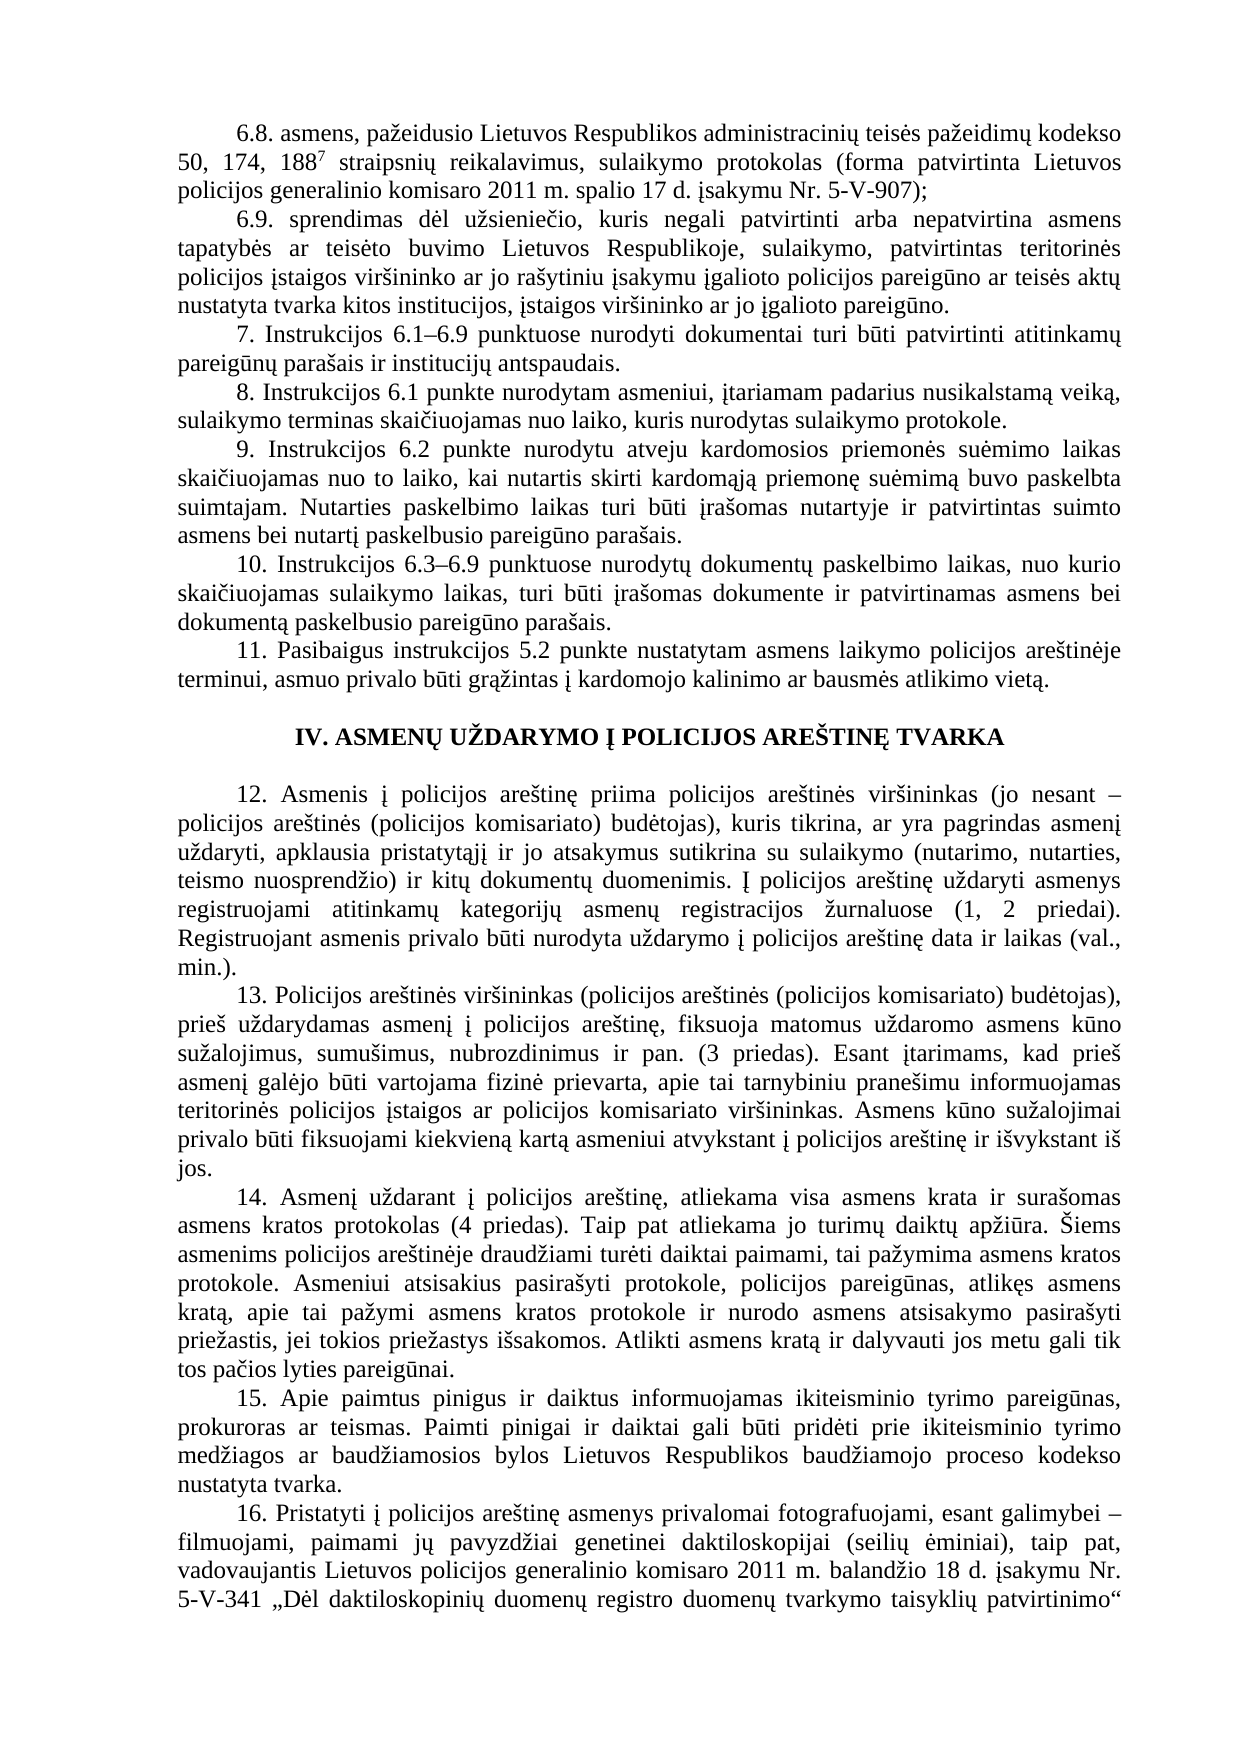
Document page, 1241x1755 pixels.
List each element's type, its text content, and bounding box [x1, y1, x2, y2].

text 11. Pasibaigus instrukcijos 5.2 punkte nustatytam asmens laikymo policijos areštinėje terminui, asmuo privalo būti grąžintas į kardomojo kalinimo ar bausmės atlikimo vietą. [177, 636, 1122, 693]
text 13. Policijos areštinės viršininkas (policijos areštinės (policijos komisariato) budėtojas), prieš uždarydamas asmenį į policijos areštinę, fiksuoja matomus uždaromo asmens kūno sužalojimus, sumušimus, nubrozdinimus ir pan. (3 priedas). Esant įtarimams, kad prieš asmenį galėjo būti vartojama fizinė prievarta, apie tai tarnybiniu pranešimu informuojamas teritorinės policijos įstaigos ar policijos komisariato viršininkas. Asmens kūno sužalojimai privalo būti fiksuojami kiekvieną kartą asmeniui atvykstant į policijos areštinę ir išvykstant iš jos. [177, 981, 1122, 1182]
text 14. Asmenį uždarant į policijos areštinę, atliekama visa asmens krata ir surašomas asmens kratos protokolas (4 priedas). Taip pat atliekama jo turimų daiktų apžiūra. Šiems asmenims policijos areštinėje draudžiami turėti daiktai paimami, tai pažymima asmens kratos protokole. Asmeniui atsisakius pasirašyti protokole, policijos pareigūnas, atlikęs asmens kratą, apie tai pažymi asmens kratos protokole ir nurodo asmens atsisakymo pasirašyti priežastis, jei tokios priežastys išsakomos. Atlikti asmens kratą ir dalyvauti jos metu gali tik tos pačios lyties pareigūnai. [177, 1182, 1122, 1383]
text 16. Pristatyti į policijos areštinę asmenys privalomai fotografuojami, esant galimybei – filmuojami, paimami jų pavyzdžiai genetinei daktiloskopijai (seilių ėminiai), taip pat, vadovaujantis Lietuvos policijos generalinio komisaro 2011 m. balandžio 18 d. įsakymu Nr. 5-V-341 „Dėl daktiloskopinių duomenų registro duomenų tvarkymo taisyklių patvirtinimo“ [177, 1498, 1122, 1613]
text 6.8. asmens, pažeidusio Lietuvos Respublikos administracinių teisės pažeidimų kodekso 50, 174, 1887 straipsnių reikalavimus, sulaikymo protokolas (forma patvirtinta Lietuvos policijos generalinio komisaro 2011 m. spalio 17 d. įsakymu Nr. 5-V-907); [177, 118, 1122, 204]
text 6.9. sprendimas dėl užsieniečio, kuris negali patvirtinti arba nepatvirtina asmens tapatybės ar teisėto buvimo Lietuvos Respublikoje, sulaikymo, patvirtintas teritorinės policijos įstaigos viršininko ar jo rašytiniu įsakymu įgalioto policijos pareigūno ar teisės aktų nustatyta tvarka kitos institucijos, įstaigos viršininko ar jo įgalioto pareigūno. [177, 204, 1122, 319]
text 7. Instrukcijos 6.1–6.9 punktuose nurodyti dokumentai turi būti patvirtinti atitinkamų pareigūnų parašais ir institucijų antspaudais. [177, 319, 1122, 377]
text 10. Instrukcijos 6.3–6.9 punktuose nurodytų dokumentų paskelbimo laikas, nuo kurio skaičiuojamas sulaikymo laikas, turi būti įrašomas dokumente ir patvirtinamas asmens bei dokumentą paskelbusio pareigūno parašais. [177, 549, 1122, 636]
text 8. Instrukcijos 6.1 punkte nurodytam asmeniui, įtariamam padarius nusikalstamą veiką, sulaikymo terminas skaičiuojamas nuo laiko, kuris nurodytas sulaikymo protokole. [177, 377, 1122, 434]
text 15. Apie paimtus pinigus ir daiktus informuojamas ikiteisminio tyrimo pareigūnas, prokuroras ar teismas. Paimti pinigai ir daiktai gali būti pridėti prie ikiteisminio tyrimo medžiagos ar baudžiamosios bylos Lietuvos Respublikos baudžiamojo proceso kodekso nustatyta tvarka. [177, 1383, 1122, 1498]
text 12. Asmenis į policijos areštinę priima policijos areštinės viršininkas (jo nesant – policijos areštinės (policijos komisariato) budėtojas), kuris tikrina, ar yra pagrindas asmenį uždaryti, apklausia pristatytąjį ir jo atsakymus sutikrina su sulaikymo (nutarimo, nutarties, teismo nuosprendžio) ir kitų dokumentų duomenimis. Į policijos areštinę uždaryti asmenys registruojami atitinkamų kategorijų asmenų registracijos žurnaluose (1, 2 priedai). Registruojant asmenis privalo būti nurodyta uždarymo į policijos areštinę data ir laikas (val., min.). [177, 779, 1122, 981]
text IV. ASMENŲ UŽDARYMO Į POLICIJOS AREŠTINĘ TVARKA [177, 722, 1122, 751]
text 9. Instrukcijos 6.2 punkte nurodytu atveju kardomosios priemonės suėmimo laikas skaičiuojamas nuo to laiko, kai nutartis skirti kardomąją priemonę suėmimą buvo paskelbta suimtajam. Nutarties paskelbimo laikas turi būti įrašomas nutartyje ir patvirtintas suimto asmens bei nutartį paskelbusio pareigūno parašais. [177, 434, 1122, 549]
